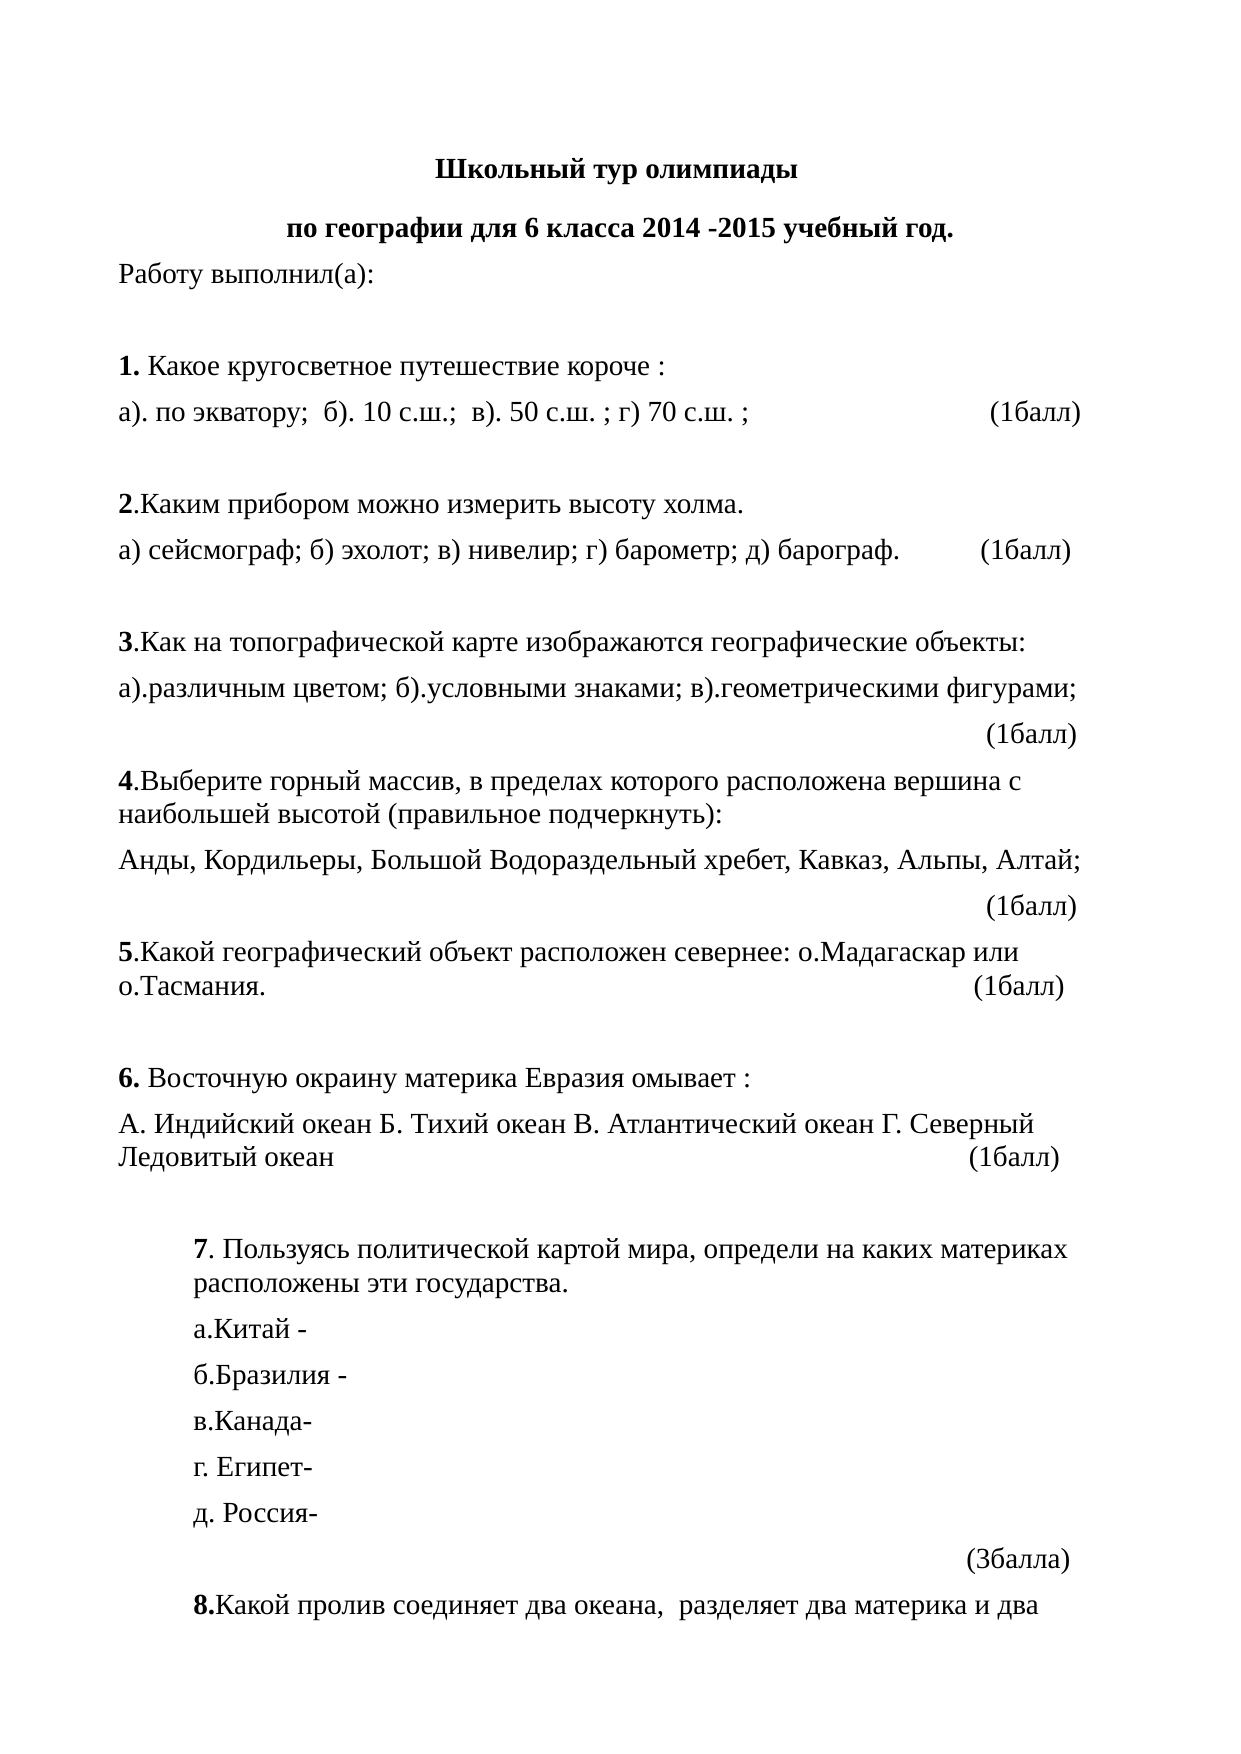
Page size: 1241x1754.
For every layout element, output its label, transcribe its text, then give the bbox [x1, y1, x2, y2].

text (1балл) [118, 888, 1122, 922]
text а). по экватору; б). 10 с.ш.; в). 50 с.ш. ; г) 70 с.ш. ; (1балл) [118, 394, 1122, 428]
text (1балл) [118, 717, 1122, 750]
list (3балла) [156, 1541, 1122, 1575]
text 3.Как на топографической карте изображаются географические объекты: [118, 624, 1122, 658]
text 2.Каким прибором можно измерить высоту холма. [118, 486, 1122, 520]
text Работу выполнил(а): [118, 256, 1122, 290]
text Школьный тур олимпиады [118, 152, 1122, 185]
text а) сейсмограф; б) эхолот; в) нивелир; г) барометр; д) барограф. (1балл) [118, 532, 1122, 566]
list б.Бразилия - [156, 1357, 1122, 1391]
text Анды, Кордильеры, Большой Водораздельный хребет, Кавказ, Альпы, Алтай; [118, 842, 1122, 876]
list г. Египет- [156, 1449, 1122, 1483]
text а).различным цветом; б).условными знаками; в).геометрическими фигурами; [118, 671, 1122, 704]
list а.Китай - [156, 1311, 1122, 1345]
text 6. Восточную окраину материка Евразия омывает : [118, 1060, 1122, 1093]
list в.Канада- [156, 1403, 1122, 1437]
text А. Индийский океан Б. Тихий океан В. Атлантический океан Г. Северный Ледовитый океан (1балл) [118, 1106, 1122, 1173]
list д. Россия- [156, 1495, 1122, 1529]
text 5.Какой географический объект расположен севернее: о.Мадагаскар или о.Тасмания. (1балл) [118, 934, 1122, 1001]
text 1. Какое кругосветное путешествие короче : [118, 348, 1122, 382]
list 7. Пользуясь политической картой мира, определи на каких материках расположены эти государства. [156, 1232, 1122, 1299]
list 8.Какой пролив соединяет два океана, разделяет два материка и два [156, 1587, 1122, 1621]
subtitle по географии для 6 класса 2014 -2015 учебный год. [118, 210, 1122, 244]
text 4.Выберите горный массив, в пределах которого расположена вершина с наибольшей высотой (правильное подчеркнуть): [118, 763, 1122, 830]
